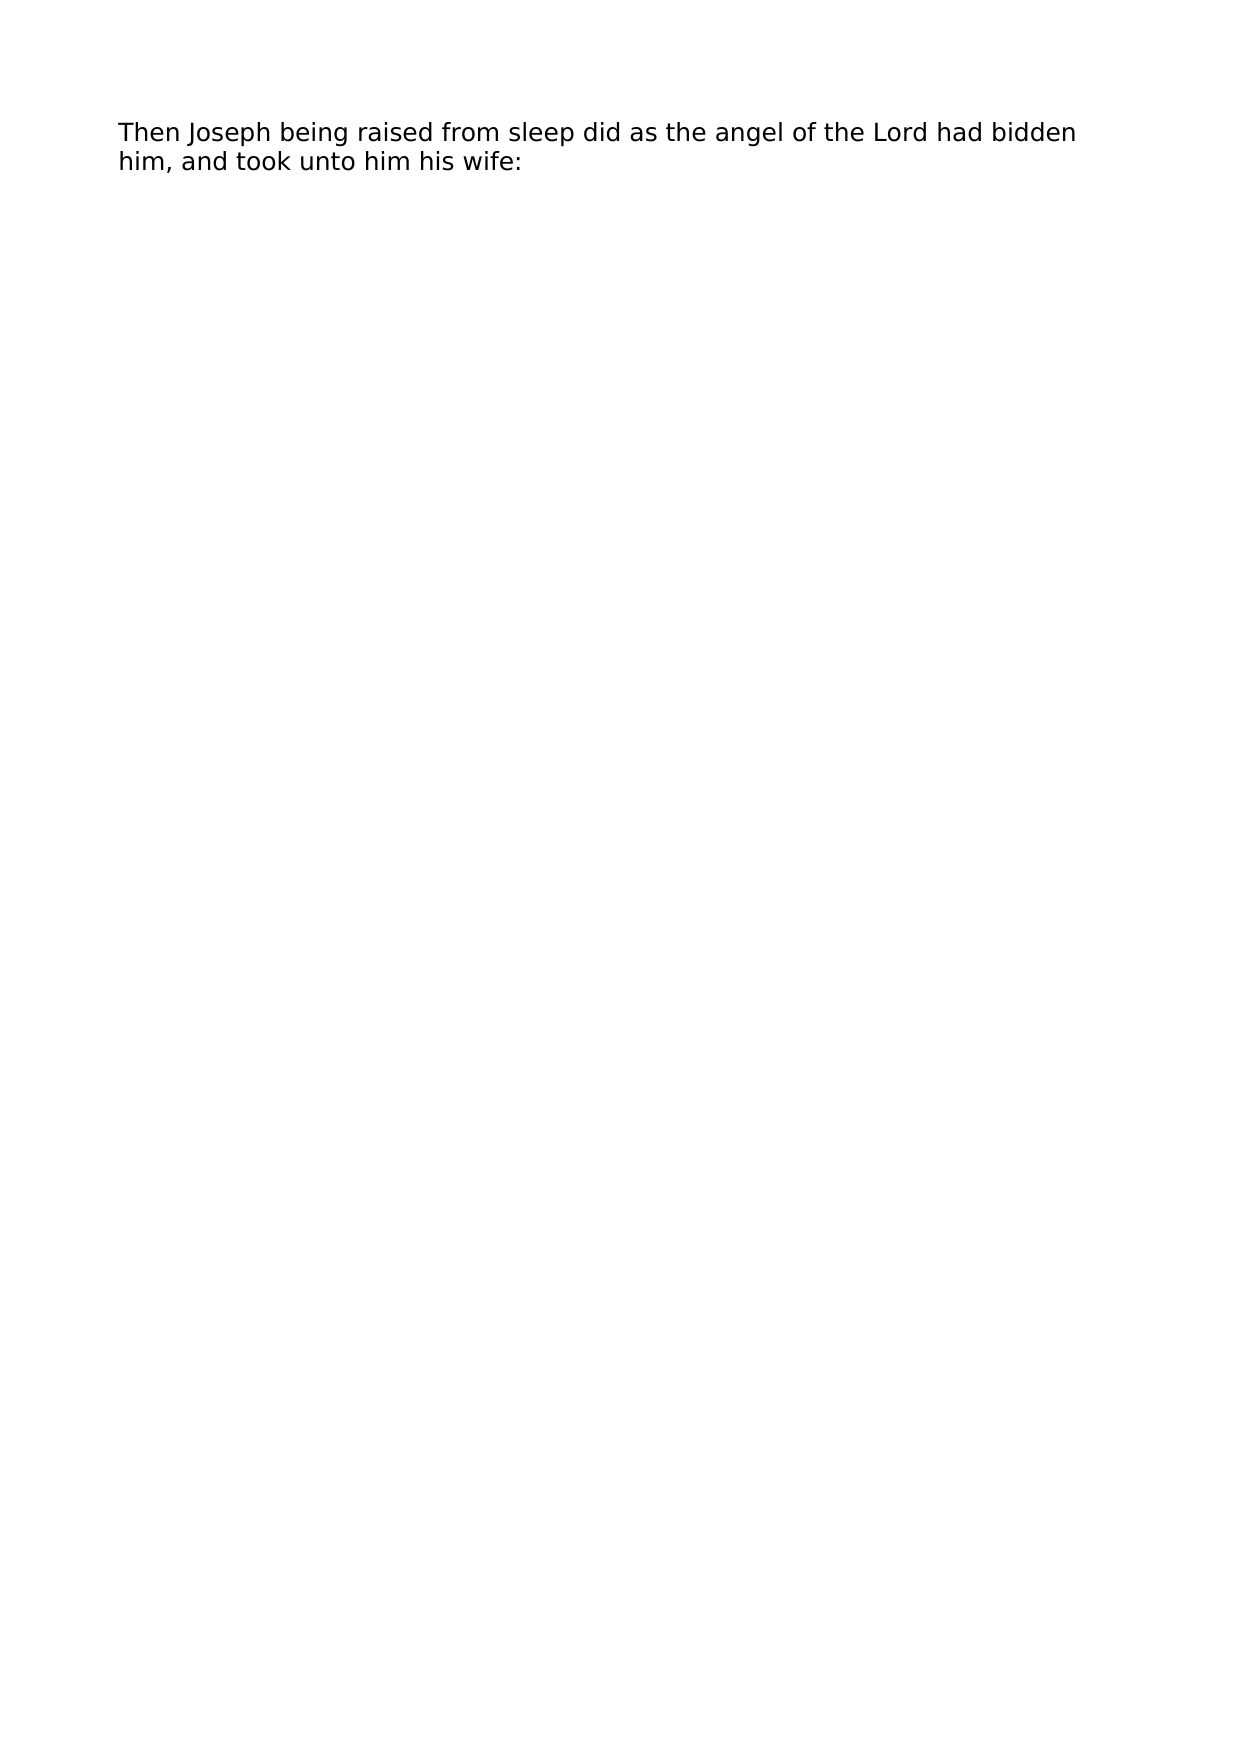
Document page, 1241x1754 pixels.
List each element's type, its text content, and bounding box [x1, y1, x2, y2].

text Then Joseph being raised from sleep did as the angel of the Lord had bidden him, and took unto him his wife: [118, 118, 1122, 176]
